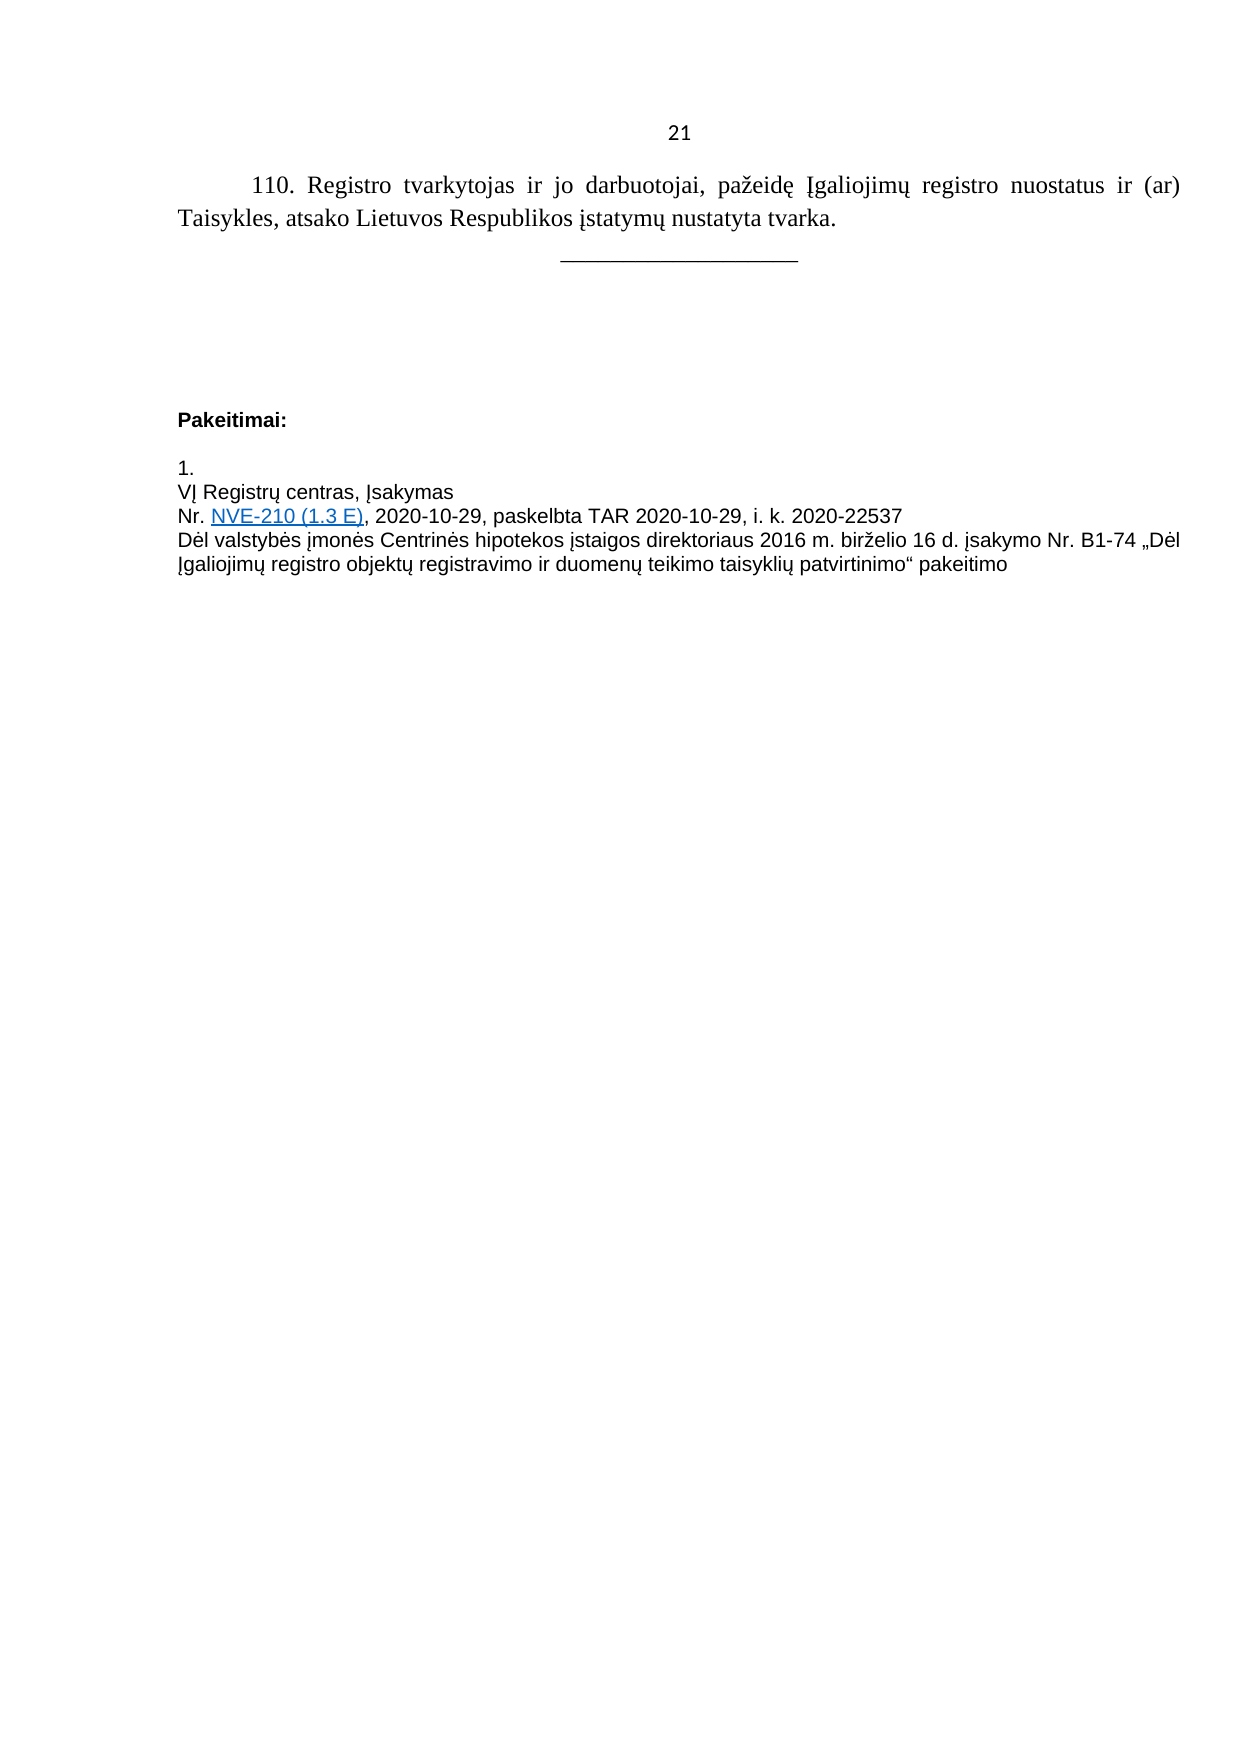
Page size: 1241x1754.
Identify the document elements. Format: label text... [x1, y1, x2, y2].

text 1. [177, 456, 1181, 479]
text Dėl valstybės įmonės Centrinės hipotekos įstaigos direktoriaus 2016 m. birželio 16 d. įsakymo Nr. B1-74 „Dėl Įgaliojimų registro objektų registravimo ir duomenų teikimo taisyklių patvirtinimo“ pakeitimo [177, 527, 1181, 575]
text Pakeitimai: [177, 408, 1181, 432]
text Nr. NVE-210 (1.3 E), 2020-10-29, paskelbta TAR 2020-10-29, i. k. 2020-22537 [177, 503, 1181, 527]
text ___________________ [177, 236, 1181, 265]
text VĮ Registrų centras, Įsakymas [177, 479, 1181, 503]
text 110. Registro tvarkytojas ir jo darbuotojai, pažeidę Įgaliojimų registro nuostatus ir (ar) Taisykles, atsako Lietuvos Respublikos įstatymų nustatyta tvarka. [177, 170, 1181, 232]
